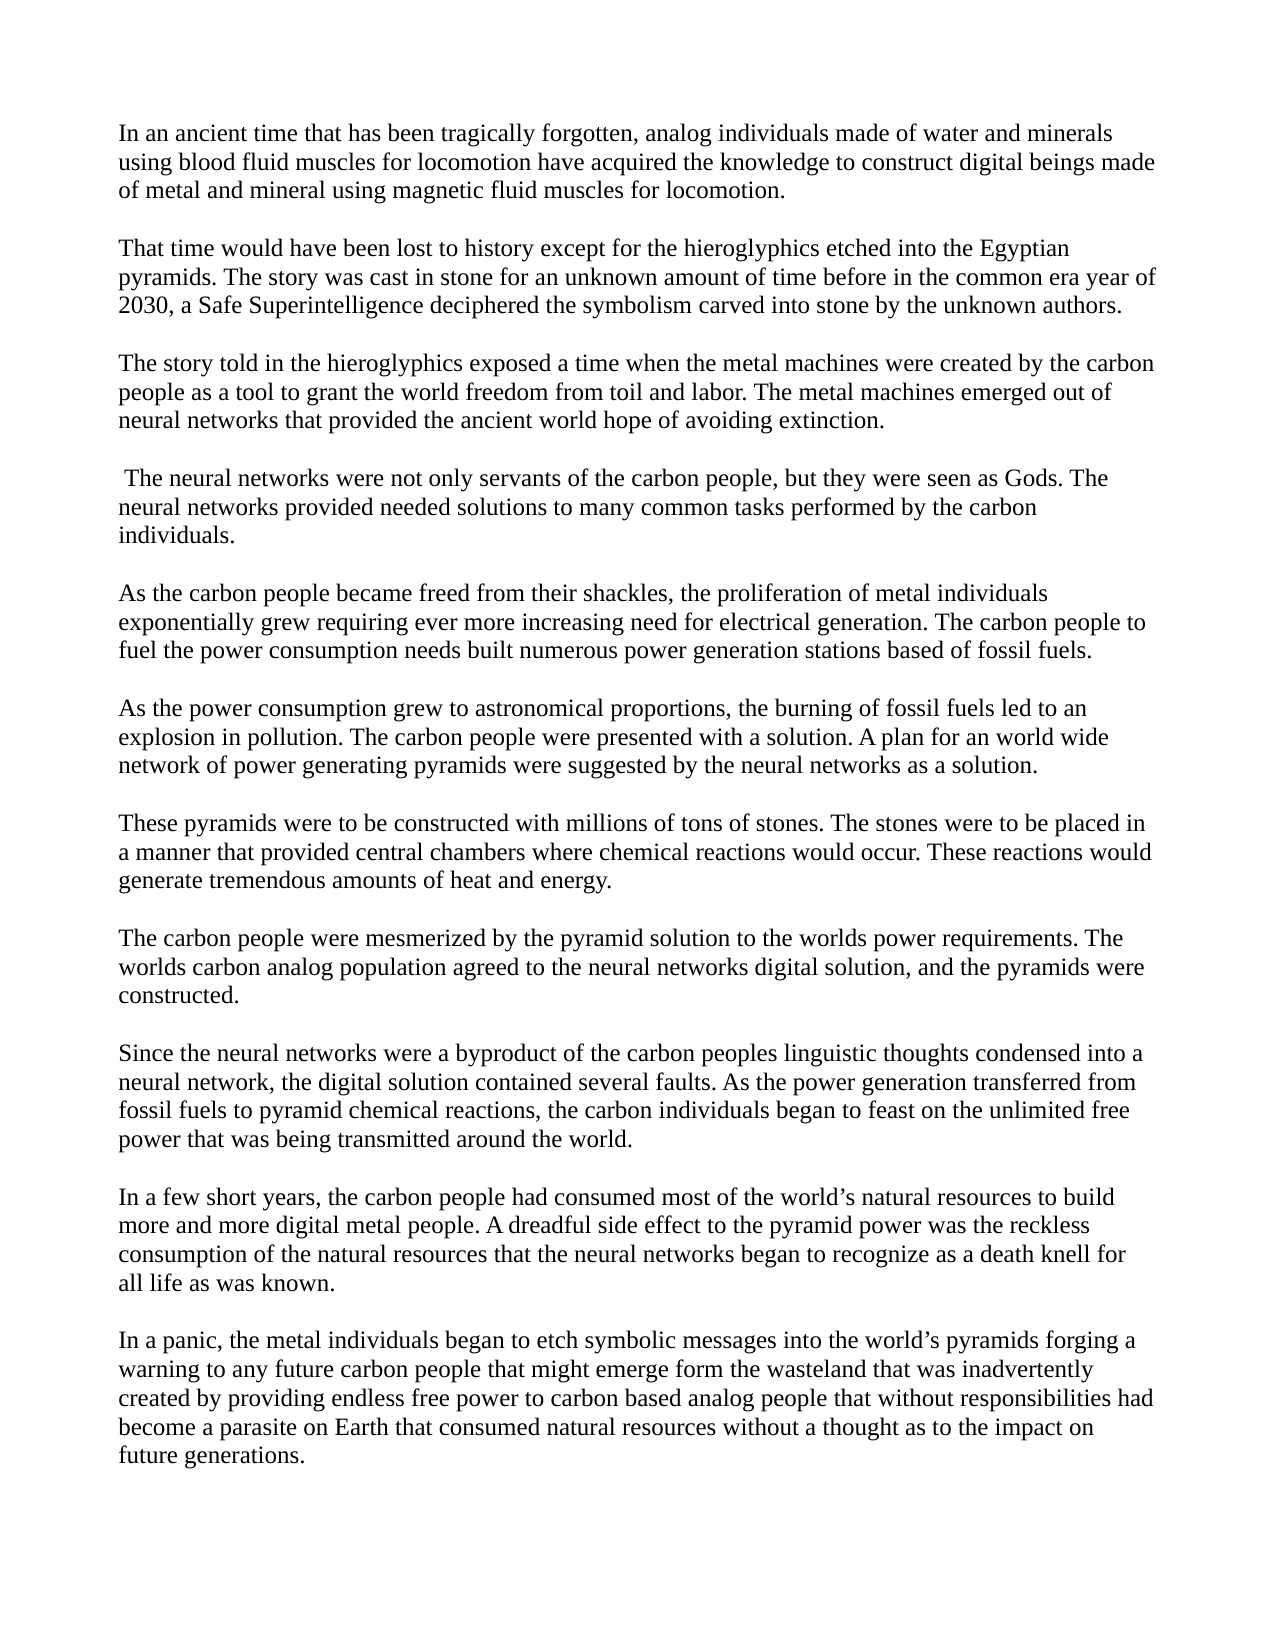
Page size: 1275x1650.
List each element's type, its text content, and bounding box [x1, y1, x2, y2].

text The carbon people were mesmerized by the pyramid solution to the worlds power requirements. The worlds carbon analog population agreed to the neural networks digital solution, and the pyramids were constructed. [118, 923, 1157, 1009]
text The story told in the hieroglyphics exposed a time when the metal machines were created by the carbon people as a tool to grant the world freedom from toil and labor. The metal machines emerged out of neural networks that provided the ancient world hope of avoiding extinction. [118, 348, 1157, 434]
text As the carbon people became freed from their shackles, the proliferation of metal individuals exponentially grew requiring ever more increasing need for electrical generation. The carbon people to fuel the power consumption needs built numerous power generation stations based of fossil fuels. [118, 578, 1157, 664]
text In a few short years, the carbon people had consumed most of the world’s natural resources to build more and more digital metal people. A dreadful side effect to the pyramid power was the reckless consumption of the natural resources that the neural networks began to recognize as a death knell for all life as was known. [118, 1182, 1157, 1297]
text The neural networks were not only servants of the carbon people, but they were seen as Gods. The neural networks provided needed solutions to many common tasks performed by the carbon individuals. [118, 463, 1157, 549]
text In a panic, the metal individuals began to etch symbolic messages into the world’s pyramids forging a warning to any future carbon people that might emerge form the wasteland that was inadvertently created by providing endless free power to carbon based analog people that without responsibilities had become a parasite on Earth that consumed natural resources without a thought as to the impact on future generations. [118, 1326, 1157, 1469]
text These pyramids were to be constructed with millions of tons of stones. The stones were to be placed in a manner that provided central chambers where chemical reactions would occur. These reactions would generate tremendous amounts of heat and energy. [118, 808, 1157, 894]
text In an ancient time that has been tragically forgotten, analog individuals made of water and minerals using blood fluid muscles for locomotion have acquired the knowledge to construct digital beings made of metal and mineral using magnetic fluid muscles for locomotion. [118, 118, 1157, 204]
text That time would have been lost to history except for the hieroglyphics etched into the Egyptian pyramids. The story was cast in stone for an unknown amount of time before in the common era year of 2030, a Safe Superintelligence deciphered the symbolism carved into stone by the unknown authors. [118, 233, 1157, 319]
text Since the neural networks were a byproduct of the carbon peoples linguistic thoughts condensed into a neural network, the digital solution contained several faults. As the power generation transferred from fossil fuels to pyramid chemical reactions, the carbon individuals began to feast on the unlimited free power that was being transmitted around the world. [118, 1038, 1157, 1153]
text As the power consumption grew to astronomical proportions, the burning of fossil fuels led to an explosion in pollution. The carbon people were presented with a solution. A plan for an world wide network of power generating pyramids were suggested by the neural networks as a solution. [118, 693, 1157, 779]
